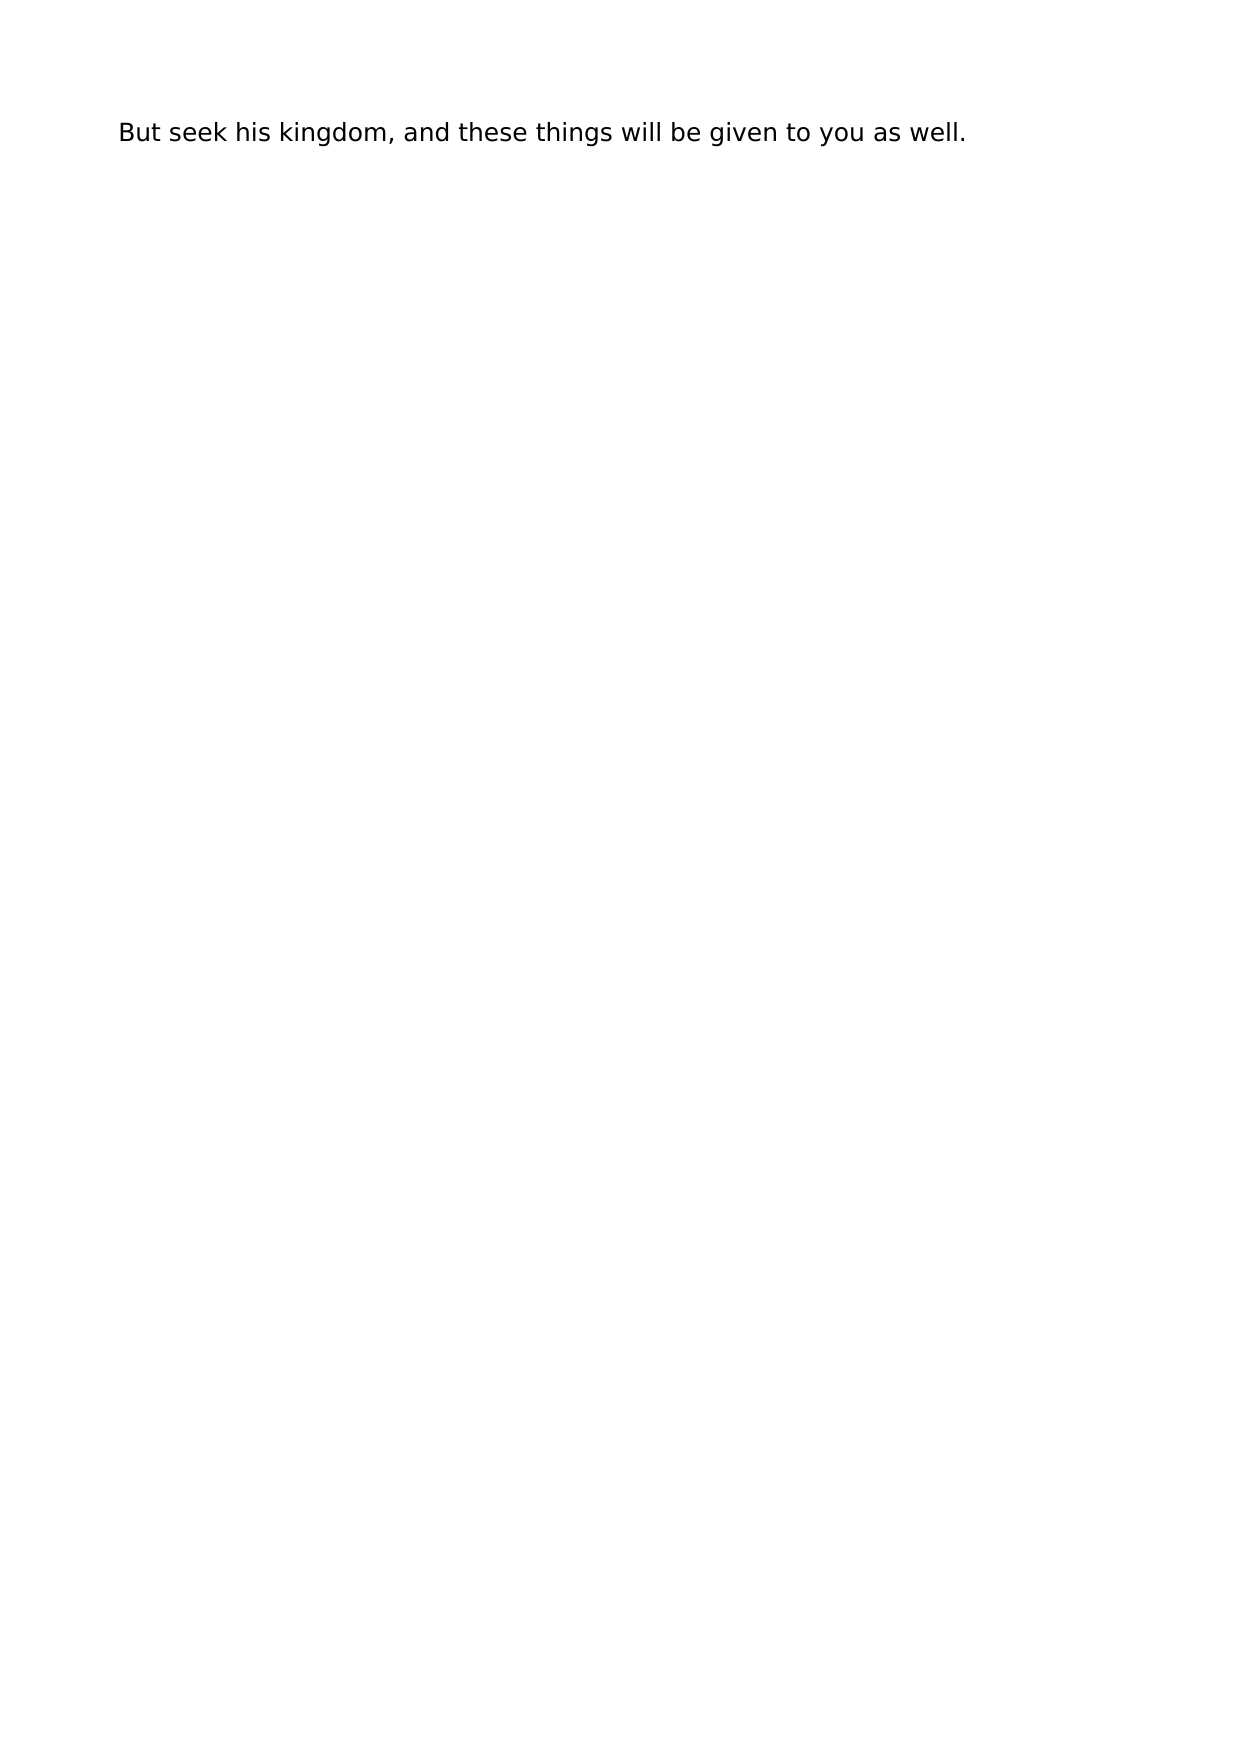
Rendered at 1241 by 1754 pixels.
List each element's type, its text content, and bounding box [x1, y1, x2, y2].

text But seek his kingdom, and these things will be given to you as well. [118, 118, 1122, 147]
